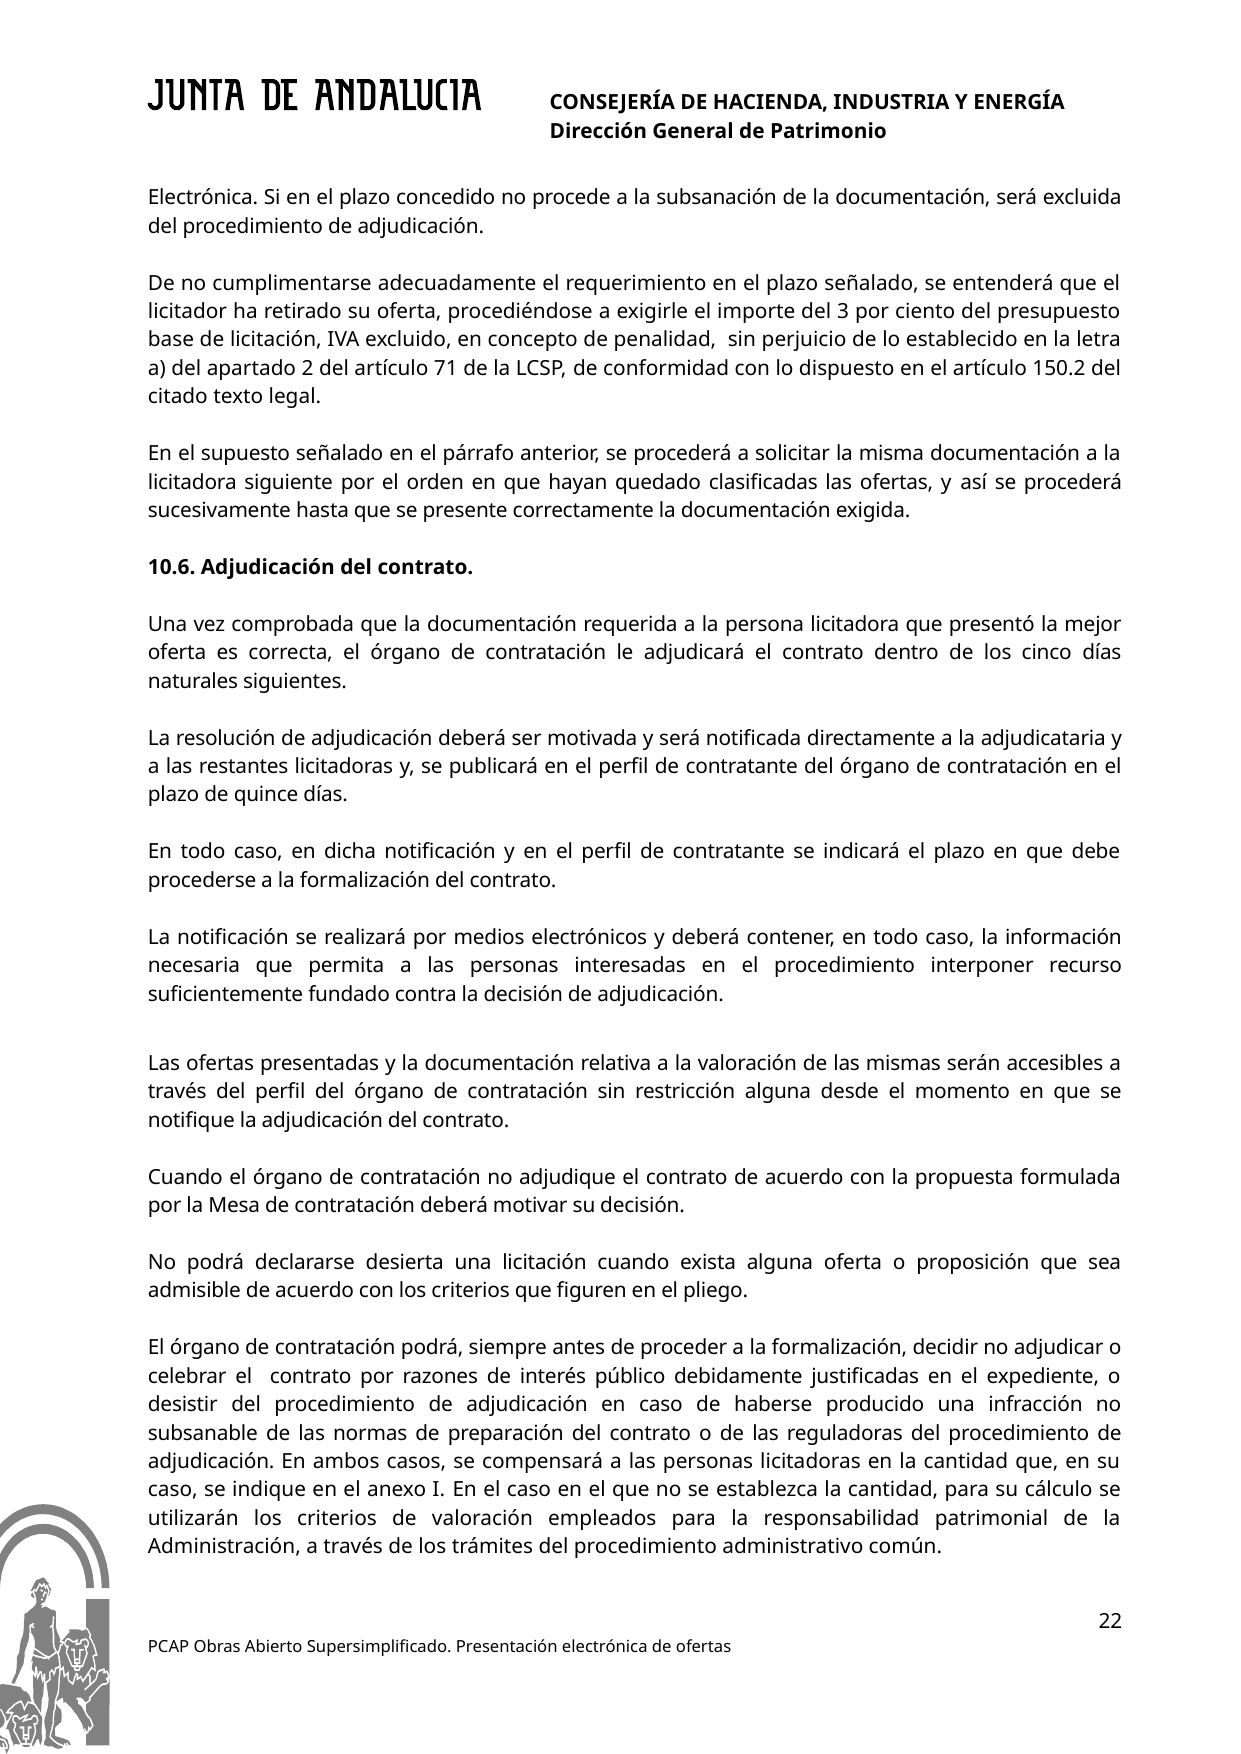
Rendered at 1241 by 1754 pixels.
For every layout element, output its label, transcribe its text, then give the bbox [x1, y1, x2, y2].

text Una vez comprobada que la documentación requerida a la persona licitadora que presentó la mejor oferta es correcta, el órgano de contratación le adjudicará el contrato dentro de los cinco días naturales siguientes. [148, 609, 1122, 694]
text En el supuesto señalado en el párrafo anterior, se procederá a solicitar la misma documentación a la licitadora siguiente por el orden en que hayan quedado clasificadas las ofertas, y así se procederá sucesivamente hasta que se presente correctamente la documentación exigida. [148, 438, 1122, 524]
text En todo caso, en dicha notificación y en el perfil de contratante se indicará el plazo en que debe procederse a la formalización del contrato. [148, 836, 1122, 893]
text La notificación se realizará por medios electrónicos y deberá contener, en todo caso, la información necesaria que permita a las personas interesadas en el procedimiento interponer recurso suficientemente fundado contra la decisión de adjudicación. [148, 922, 1122, 1007]
text El órgano de contratación podrá, siempre antes de proceder a la formalización, decidir no adjudicar o celebrar el contrato por razones de interés público debidamente justificadas en el expediente, o desistir del procedimiento de adjudicación en caso de haberse producido una infracción no subsanable de las normas de preparación del contrato o de las reguladoras del procedimiento de adjudicación. En ambos casos, se compensará a las personas licitadoras en la cantidad que, en su caso, se indique en el anexo I. En el caso en el que no se establezca la cantidad, para su cálculo se utilizarán los criterios de valoración empleados para la responsabilidad patrimonial de la Administración, a través de los trámites del procedimiento administrativo común. [148, 1332, 1122, 1560]
text De no cumplimentarse adecuadamente el requerimiento en el plazo señalado, se entenderá que el licitador ha retirado su oferta, procediéndose a exigirle el importe del 3 por ciento del presupuesto base de licitación, IVA excluido, en concepto de penalidad, sin perjuicio de lo establecido en la letra a) del apartado 2 del artículo 71 de la LCSP, de conformidad con lo dispuesto en el artículo 150.2 del citado texto legal. [148, 268, 1122, 410]
text Cuando el órgano de contratación no adjudique el contrato de acuerdo con la propuesta formulada por la Mesa de contratación deberá motivar su decisión. [148, 1162, 1122, 1219]
text 10.6. Adjudicación del contrato. [148, 552, 1122, 581]
text Electrónica. Si en el plazo concedido no procede a la subsanación de la documentación, será excluida del procedimiento de adjudicación. [148, 182, 1122, 239]
text Las ofertas presentadas y la documentación relativa a la valoración de las mismas serán accesibles a través del perfil del órgano de contratación sin restricción alguna desde el momento en que se notifique la adjudicación del contrato. [148, 1048, 1122, 1133]
text No podrá declararse desierta una licitación cuando exista alguna oferta o proposición que sea admisible de acuerdo con los criterios que figuren en el pliego. [148, 1247, 1122, 1304]
text La resolución de adjudicación deberá ser motivada y será notificada directamente a la adjudicataria y a las restantes licitadoras y, se publicará en el perfil de contratante del órgano de contratación en el plazo de quince días. [148, 723, 1122, 808]
